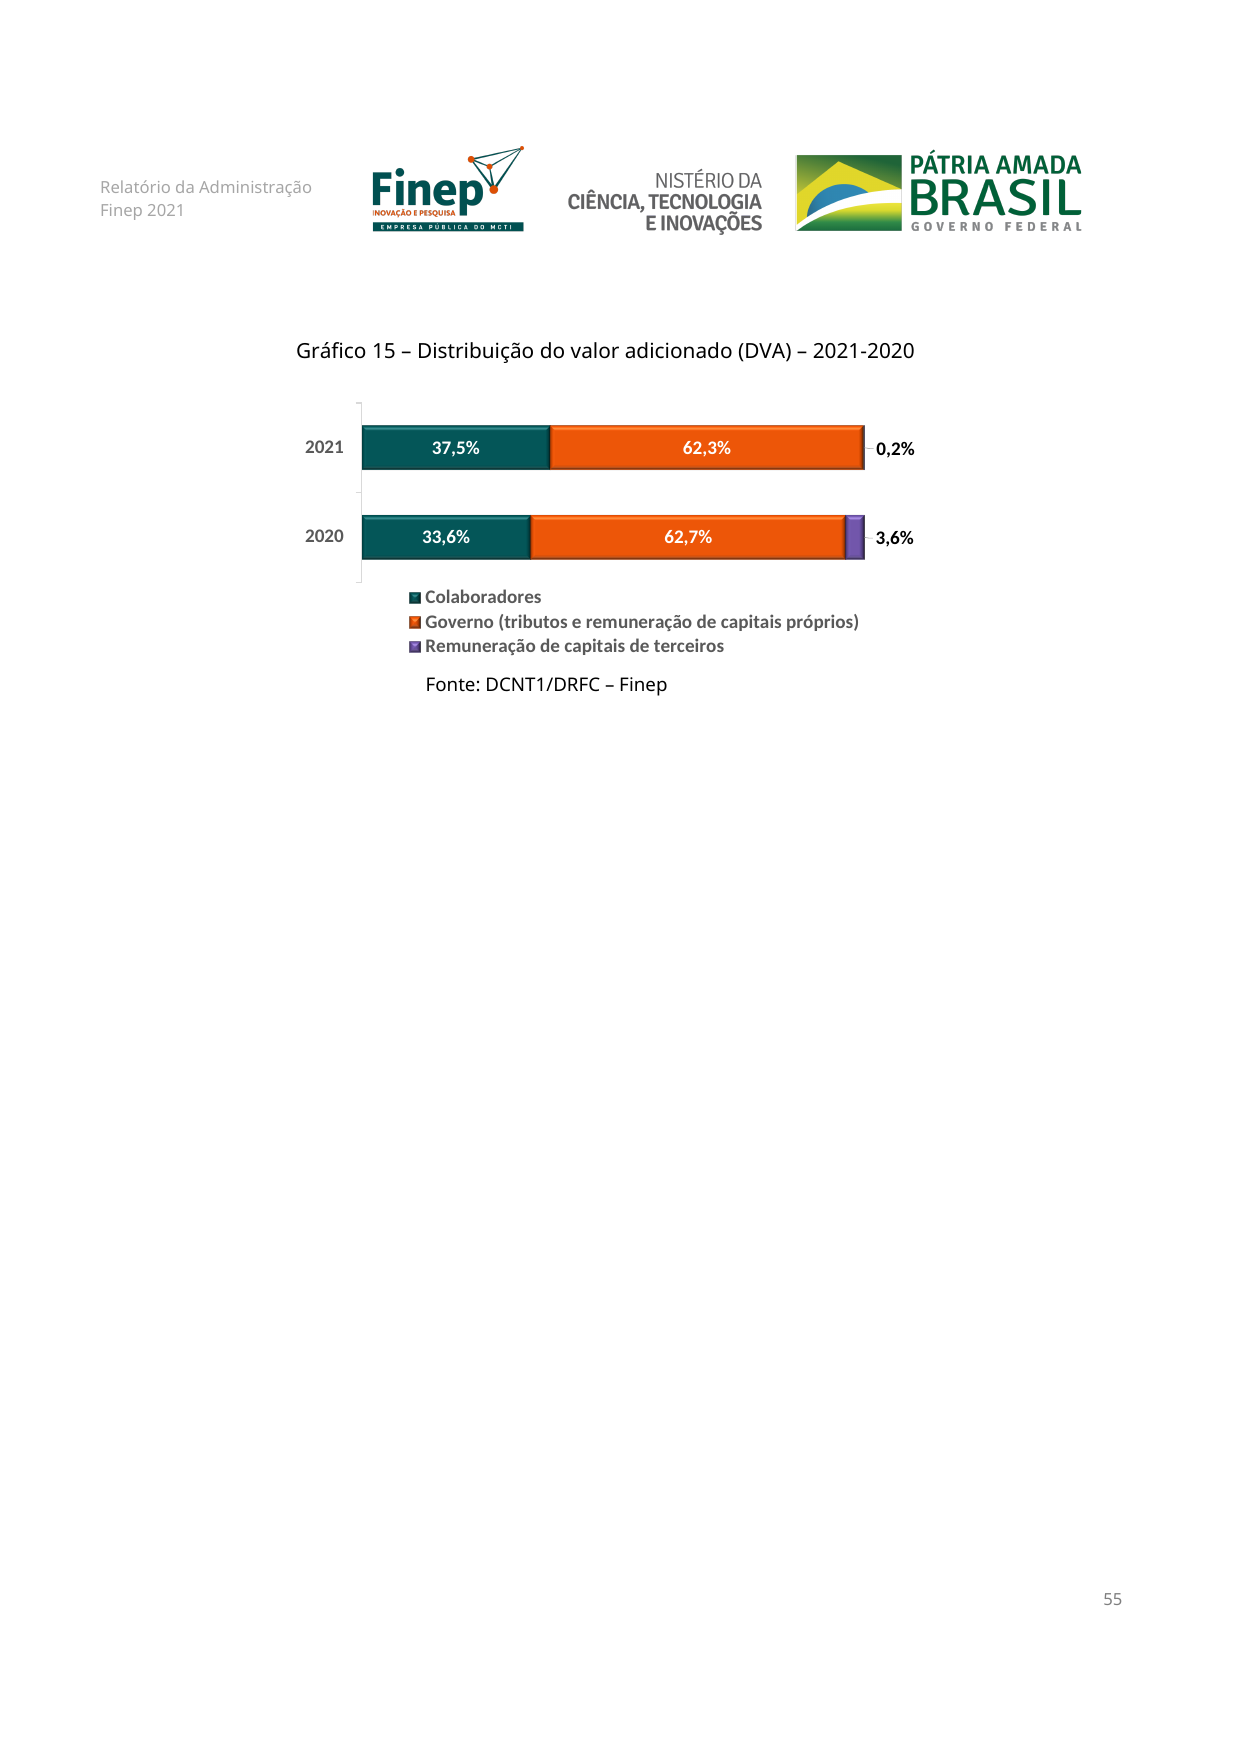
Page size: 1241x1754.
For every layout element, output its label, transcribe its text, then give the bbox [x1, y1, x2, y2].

text Gráfico 15 – Distribuição do valor adicionado (DVA) – 2021-2020 [89, 336, 1122, 365]
picture [372, 146, 1082, 235]
text Fonte: DCNT1/DRFC – Finep [89, 671, 1004, 696]
